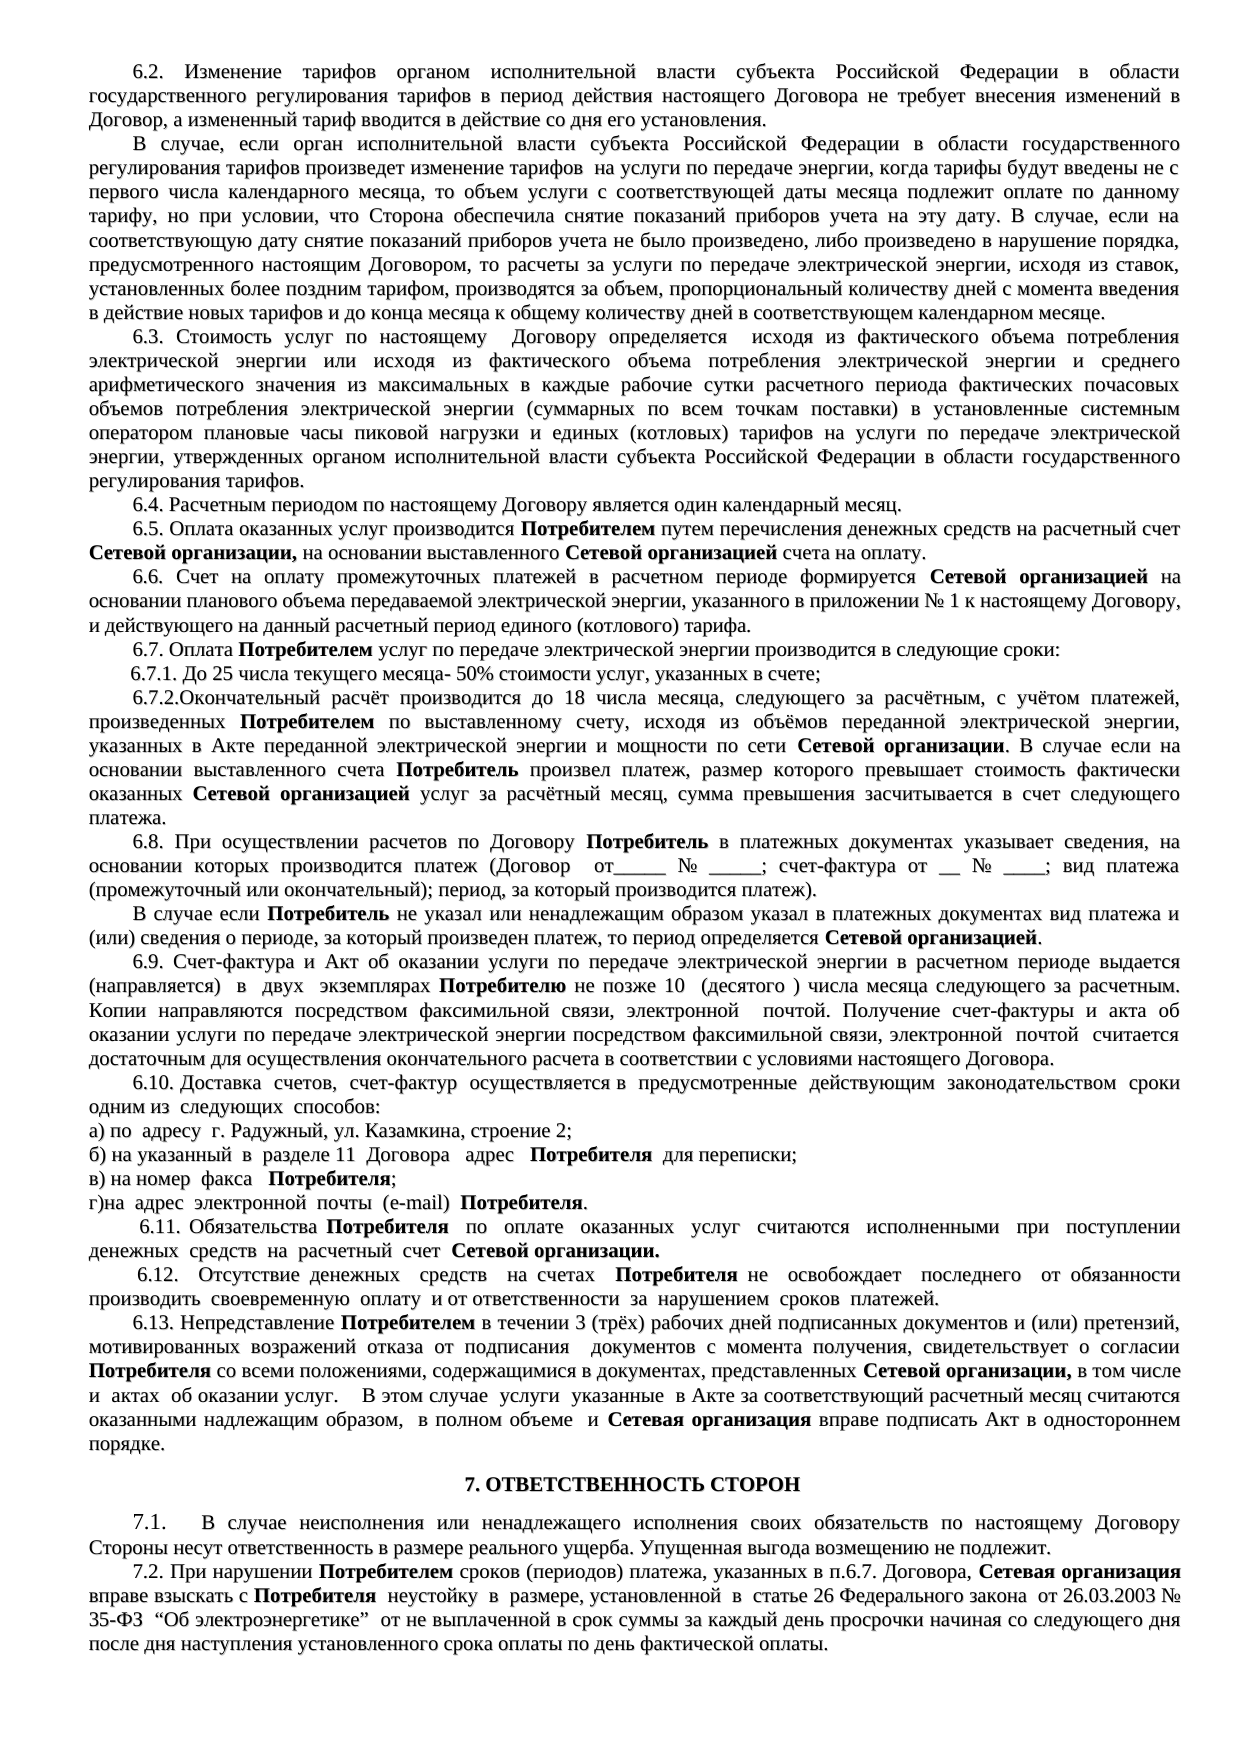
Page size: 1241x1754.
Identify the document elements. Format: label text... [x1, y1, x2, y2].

text 6.7.2.Окончательный расчёт производится до 18 числа месяца, следующего за расчётным, с учётом платежей, произведенных Потребителем по выставленному счету, исходя из объёмов переданной электрической энергии, указанных в Акте переданной электрической энергии и мощности по сети Сетевой организации. В случае если на основании выставленного счета Потребитель произвел платеж, размер которого превышает стоимость фактически оказанных Сетевой организацией услуг за расчётный месяц, сумма превышения засчитывается в счет следующего платежа. [88, 685, 1181, 829]
text 6.4. Расчетным периодом по настоящему Договору является один календарный месяц. [88, 492, 1181, 516]
text а) по адресу г. Радужный, ул. Казамкина, строение 2; [88, 1118, 1181, 1142]
text 7. ОТВЕТСТВЕННОСТЬ СТОРОН [88, 1472, 1181, 1496]
text 6.5. Оплата оказанных услуг производится Потребителем путем перечисления денежных средств на расчетный счет Сетевой организации, на основании выставленного Сетевой организацией счета на оплату. [88, 516, 1181, 564]
text 6.9. Счет-фактура и Акт об оказании услуги по передаче электрической энергии в расчетном периоде выдается (направляется) в двух экземплярах Потребителю не позже 10 (десятого ) числа месяца следующего за расчетным. Копии направляются посредством факсимильной связи, электронной почтой. Получение счет-фактуры и акта об оказании услуги по передаче электрической энергии посредством факсимильной связи, электронной почтой считается достаточным для осуществления окончательного расчета в соответствии с условиями настоящего Договора. [88, 949, 1181, 1070]
text В случае если Потребитель не указал или ненадлежащим образом указал в платежных документах вид платежа и (или) сведения о периоде, за который произведен платеж, то период определяется Сетевой организацией. [88, 901, 1181, 949]
text 7.2. При нарушении Потребителем сроков (периодов) платежа, указанных в п.6.7. Договора, Сетевая организация вправе взыскать с Потребителя неустойку в размере, установленной в статье 26 Федерального закона от 26.03.2003 № 35-ФЗ “Об электроэнергетике” от не выплаченной в срок суммы за каждый день просрочки начиная со следующего дня после дня наступления установленного срока оплаты по день фактической оплаты. [88, 1559, 1181, 1655]
text в) на номер факса Потребителя; [88, 1166, 1181, 1190]
text б) на указанный в разделе 11 Договора адрес Потребителя для переписки; [88, 1142, 1181, 1166]
text 6.13. Непредставление Потребителем в течении 3 (трёх) рабочих дней подписанных документов и (или) претензий, мотивированных возражений отказа от подписания документов с момента получения, свидетельствует о согласии Потребителя со всеми положениями, содержащимися в документах, представленных Сетевой организации, в том числе и актах об оказании услуг. В этом случае услуги указанные в Акте за соответствующий расчетный месяц считаются оказанными надлежащим образом, в полном объеме и Сетевая организация вправе подписать Акт в одностороннем порядке. [88, 1310, 1181, 1455]
text 6.2. Изменение тарифов органом исполнительной власти субъекта Российской Федерации в области государственного регулирования тарифов в период действия настоящего Договора не требует внесения изменений в Договор, а измененный тариф вводится в действие со дня его установления. [88, 59, 1181, 131]
text 6.7. Оплата Потребителем услуг по передаче электрической энергии производится в следующие сроки: [88, 637, 1181, 661]
list В случае неисполнения или ненадлежащего исполнения своих обязательств по настоящему Договору Стороны несут ответственность в размере реального ущерба. Упущенная выгода возмещению не подлежит. [88, 1508, 1181, 1559]
text 6.8. При осуществлении расчетов по Договору Потребитель в платежных документах указывает сведения, на основании которых производится платеж (Договор от_____ № _____; счет-фактура от __ № ____; вид платежа (промежуточный или окончательный); период, за который производится платеж). [88, 829, 1181, 901]
text г)на адрес электронной почты (e-mail) Потребителя. [88, 1190, 1181, 1214]
text 6.7.1. До 25 числа текущего месяца- 50% стоимости услуг, указанных в счете; [88, 661, 1181, 685]
text В случае, если орган исполнительной власти субъекта Российской Федерации в области государственного регулирования тарифов произведет изменение тарифов на услуги по передаче энергии, когда тарифы будут введены не с первого числа календарного месяца, то объем услуги с соответствующей даты месяца подлежит оплате по данному тарифу, но при условии, что Сторона обеспечила снятие показаний приборов учета на эту дату. В случае, если на соответствующую дату снятие показаний приборов учета не было произведено, либо произведено в нарушение порядка, предусмотренного настоящим Договором, то расчеты за услуги по передаче электрической энергии, исходя из ставок, установленных более поздним тарифом, производятся за объем, пропорциональный количеству дней с момента введения в действие новых тарифов и до конца месяца к общему количеству дней в соответствующем календарном месяце. [88, 131, 1181, 324]
text 6.12. Отсутствие денежных средств на счетах Потребителя не освобождает последнего от обязанности производить своевременную оплату и от ответственности за нарушением сроков платежей. [88, 1262, 1181, 1310]
text 6.10. Доставка счетов, счет-фактур осуществляется в предусмотренные действующим законодательством сроки одним из следующих способов: [88, 1070, 1181, 1118]
text 6.11. Обязательства Потребителя по оплате оказанных услуг считаются исполненными при поступлении денежных средств на расчетный счет Сетевой организации. [88, 1214, 1181, 1262]
text 6.6. Счет на оплату промежуточных платежей в расчетном периоде формируется Сетевой организацией на основании планового объема передаваемой электрической энергии, указанного в приложении № 1 к настоящему Договору, и действующего на данный расчетный период единого (котлового) тарифа. [88, 564, 1181, 637]
text 6.3. Стоимость услуг по настоящему Договору определяется исходя из фактического объема потребления электрической энергии или исходя из фактического объема потребления электрической энергии и среднего арифметического значения из максимальных в каждые рабочие сутки расчетного периода фактических почасовых объемов потребления электрической энергии (суммарных по всем точкам поставки) в установленные системным оператором плановые часы пиковой нагрузки и единых (котловых) тарифов на услуги по передаче электрической энергии, утвержденных органом исполнительной власти субъекта Российской Федерации в области государственного регулирования тарифов. [88, 324, 1181, 492]
